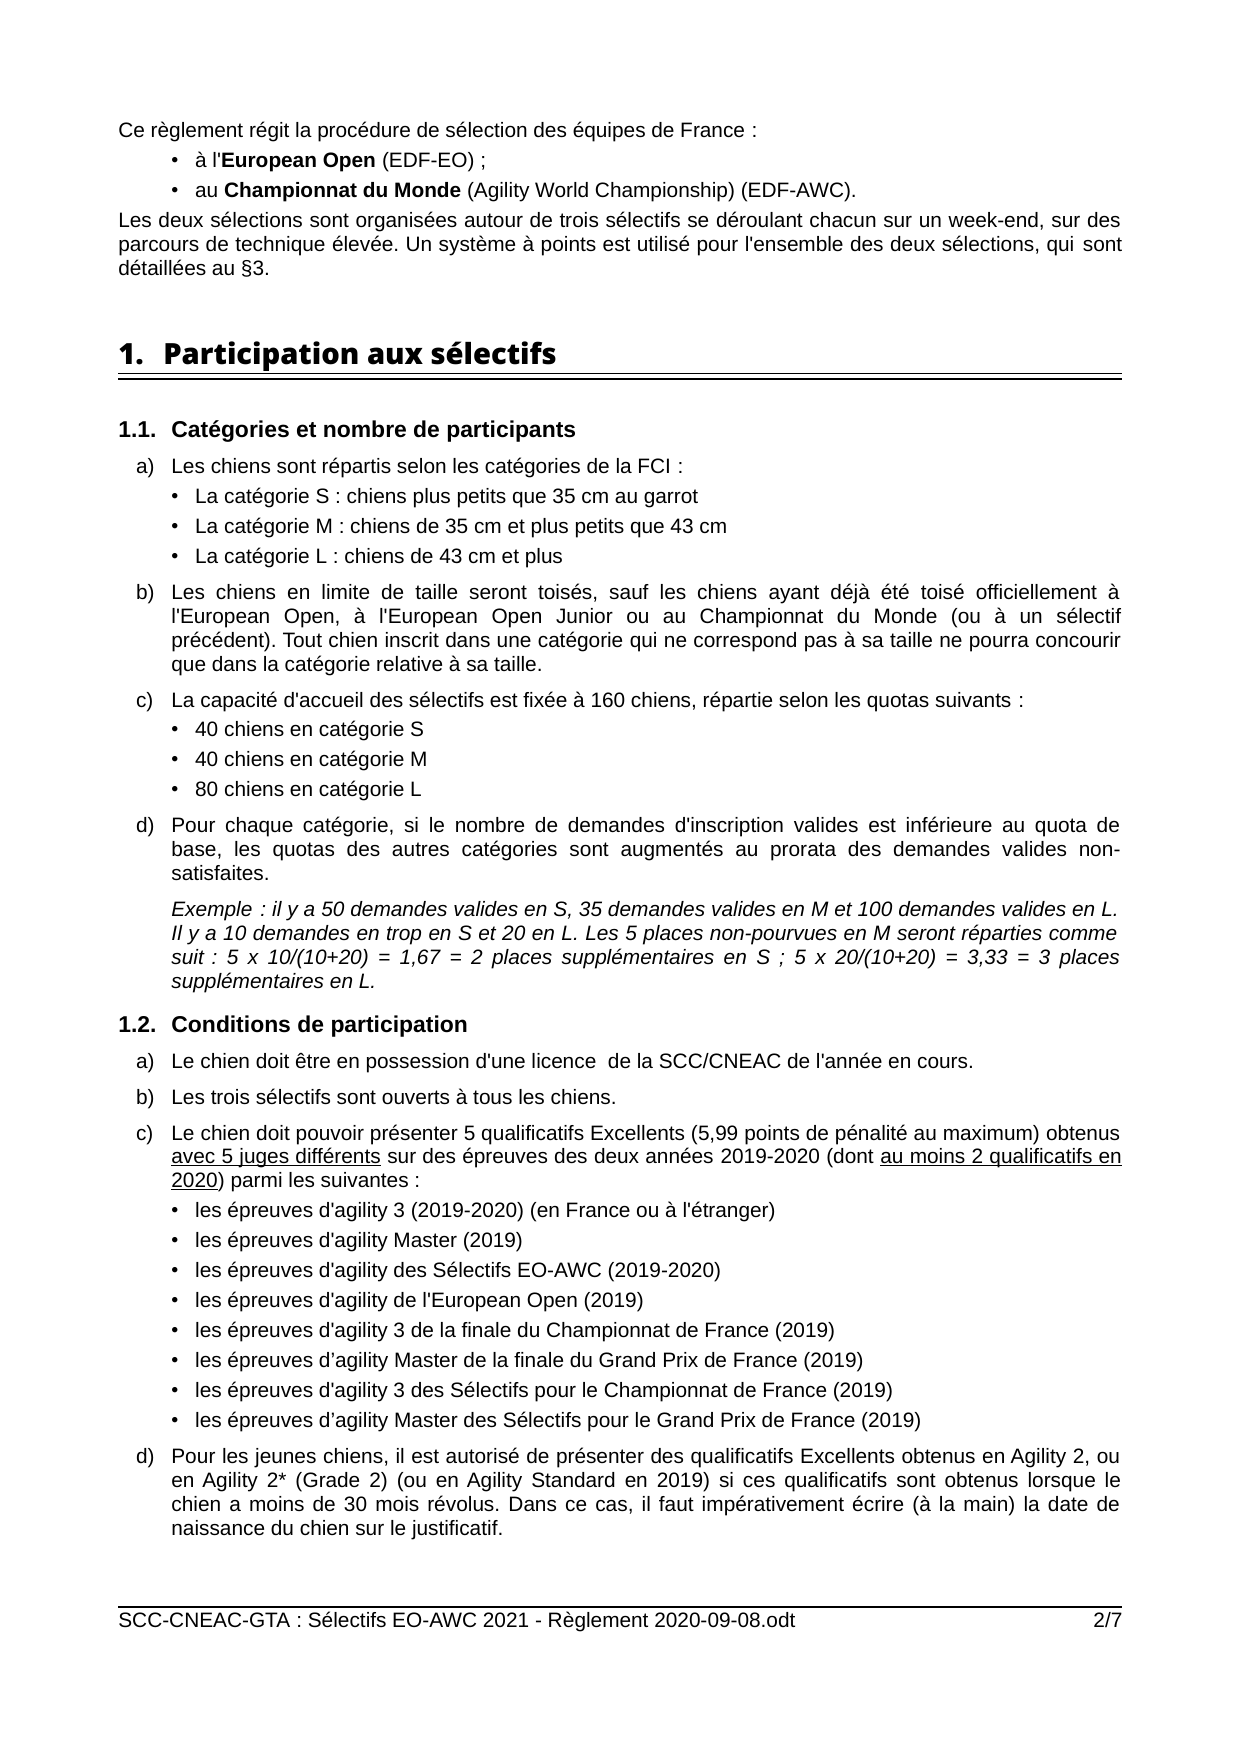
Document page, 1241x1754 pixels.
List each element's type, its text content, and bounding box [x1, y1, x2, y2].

subtitle Les trois sélectifs sont ouverts à tous les chiens. [136, 1084, 1122, 1108]
subtitle les épreuves d'agility de l'European Open (2019) [171, 1288, 1122, 1312]
subtitle Pour chaque catégorie, si le nombre de demandes d'inscription valides est inférieure au quota de base, les quotas des autres catégories sont augmentés au prorata des demandes valides non-satisfaites. [136, 813, 1122, 885]
subtitle les épreuves d’agility Master des Sélectifs pour le Grand Prix de France (2019) [171, 1408, 1122, 1432]
text Ce règlement régit la procédure de sélection des équipes de France : [118, 118, 1122, 142]
subtitle Le chien doit pouvoir présenter 5 qualificatifs Excellents (5,99 points de pénalité au maximum) obtenus avec 5 juges différents sur des épreuves des deux années 2019-2020 (dont au moins 2 qualificatifs en 2020) parmi les suivantes : [136, 1120, 1122, 1192]
subtitle les épreuves d'agility des Sélectifs EO-AWC (2019-2020) [171, 1258, 1122, 1282]
subtitle Participation aux sélectifs [118, 333, 1122, 373]
subtitle 40 chiens en catégorie S [171, 717, 1122, 741]
subtitle les épreuves d'agility Master (2019) [171, 1228, 1122, 1252]
text Les deux sélections sont organisées autour de trois sélectifs se déroulant chacun sur un week-end, sur des parcours de technique élevée. Un système à points est utilisé pour l'ensemble des deux sélections, qui sont détaillées au §3. [118, 208, 1122, 280]
subtitle 80 chiens en catégorie L [171, 777, 1122, 801]
subtitle les épreuves d'agility 3 de la finale du Championnat de France (2019) [171, 1318, 1122, 1342]
subtitle La catégorie L : chiens de 43 cm et plus [171, 544, 1122, 568]
subtitle Le chien doit être en possession d'une licence de la SCC/CNEAC de l'année en cours. [136, 1049, 1122, 1073]
subtitle Catégories et nombre de participants [118, 416, 1122, 442]
subtitle Conditions de participation [118, 1011, 1122, 1037]
subtitle 40 chiens en catégorie M [171, 747, 1122, 771]
subtitle Les chiens en limite de taille seront toisés, sauf les chiens ayant déjà été toisé officiellement à l'European Open, à l'European Open Junior ou au Championnat du Monde (ou à un sélectif précédent). Tout chien inscrit dans une catégorie qui ne correspond pas à sa taille ne pourra concourir que dans la catégorie relative à sa taille. [136, 580, 1122, 676]
subtitle Pour les jeunes chiens, il est autorisé de présenter des qualificatifs Excellents obtenus en Agility 2, ou en Agility 2* (Grade 2) (ou en Agility Standard en 2019) si ces qualificatifs sont obtenus lorsque le chien a moins de 30 mois révolus. Dans ce cas, il faut impérativement écrire (à la main) la date de naissance du chien sur le justificatif. [136, 1444, 1122, 1540]
subtitle La capacité d'accueil des sélectifs est fixée à 160 chiens, répartie selon les quotas suivants : [136, 687, 1122, 711]
subtitle Les chiens sont répartis selon les catégories de la FCI : [136, 454, 1122, 478]
subtitle les épreuves d’agility Master de la finale du Grand Prix de France (2019) [171, 1348, 1122, 1372]
subtitle les épreuves d'agility 3 (2019-2020) (en France ou à l'étranger) [171, 1198, 1122, 1222]
subtitle [118, 374, 1122, 378]
subtitle les épreuves d'agility 3 des Sélectifs pour le Championnat de France (2019) [171, 1378, 1122, 1402]
subtitle à l'European Open (EDF-EO) ; [171, 148, 1122, 172]
subtitle au Championnat du Monde (Agility World Championship) (EDF-AWC). [171, 178, 1122, 202]
text Exemple : il y a 50 demandes valides en S, 35 demandes valides en M et 100 demandes valides en L. Il y a 10 demandes en trop en S et 20 en L. Les 5 places non-pourvues en M seront réparties comme suit : 5 x 10/(10+20) = 1,67 = 2 places supplémentaires en S ; 5 x 20/(10+20) = 3,33 = 3 places supplémentaires en L. [171, 897, 1122, 993]
subtitle La catégorie M : chiens de 35 cm et plus petits que 43 cm [171, 514, 1122, 538]
subtitle La catégorie S : chiens plus petits que 35 cm au garrot [171, 484, 1122, 508]
